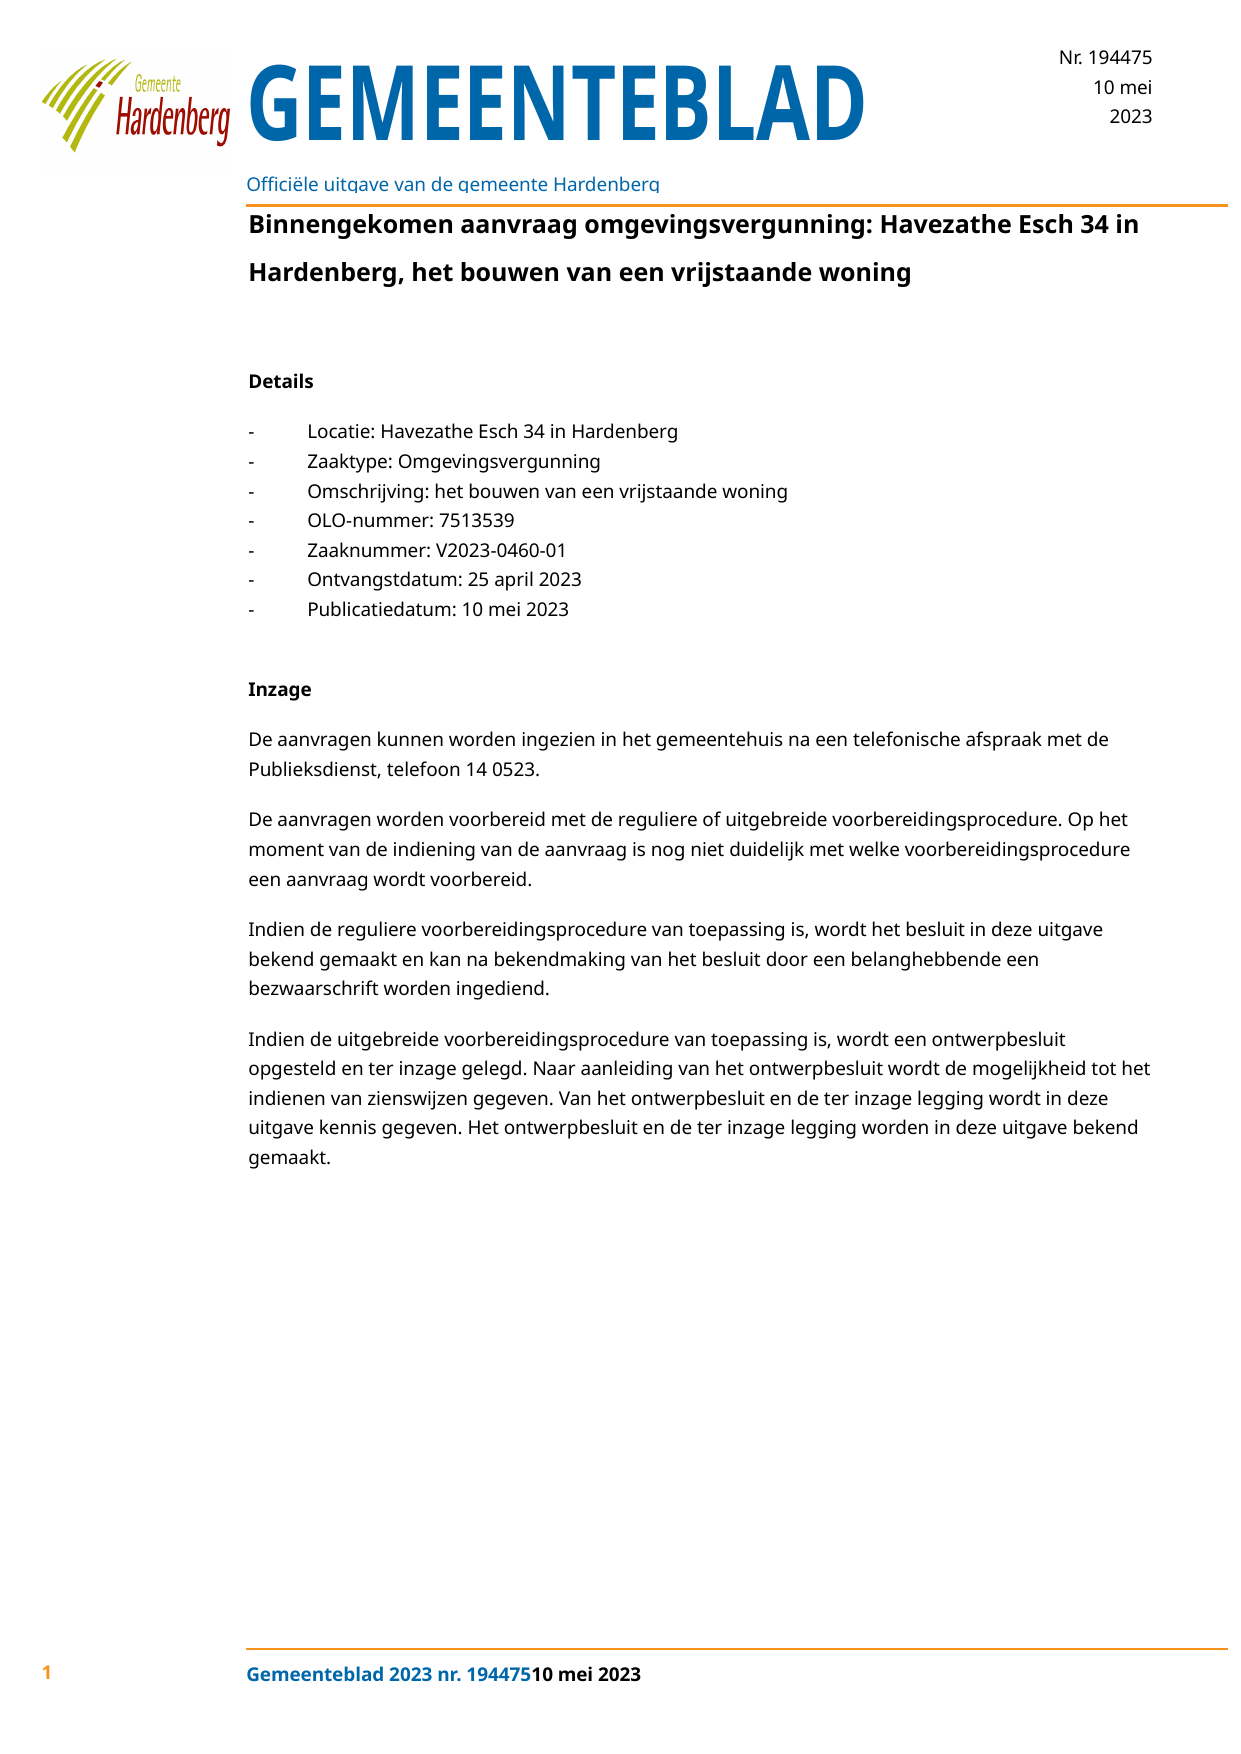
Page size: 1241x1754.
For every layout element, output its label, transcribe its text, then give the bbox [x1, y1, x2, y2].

list OLO-nummer: 7513539 [248, 507, 1152, 533]
text Inzage [248, 676, 1152, 702]
list Publicatiedatum: 10 mei 2023 [248, 596, 1152, 622]
text Binnengekomen aanvraag omgevingsvergunning: Havezathe Esch 34 in Hardenberg, het bouwen van een vrijstaande woning [248, 207, 1152, 288]
text De aanvragen worden voorbereid met de reguliere of uitgebreide voorbereidingsprocedure. Op het moment van de indiening van de aanvraag is nog niet duidelijk met welke voorbereidingsprocedure een aanvraag wordt voorbereid. [248, 807, 1152, 892]
text Details [248, 368, 1152, 394]
list Omschrijving: het bouwen van een vrijstaande woning [248, 478, 1152, 504]
list Zaaktype: Omgevingsvergunning [248, 448, 1152, 474]
list Zaaknummer: V2023-0460-01 [248, 537, 1152, 563]
text Indien de uitgebreide voorbereidingsprocedure van toepassing is, wordt een ontwerpbesluit opgesteld en ter inzage gelegd. Naar aanleiding van het ontwerpbesluit wordt de mogelijkheid tot het indienen van zienswijzen gegeven. Van het ontwerpbesluit en de ter inzage legging wordt in deze uitgave kennis gegeven. Het ontwerpbesluit en de ter inzage legging worden in deze uitgave bekend gemaakt. [248, 1026, 1152, 1170]
text De aanvragen kunnen worden ingezien in het gemeentehuis na een telefonische afspraak met de Publieksdienst, telefoon 14 0523. [248, 727, 1152, 782]
list Ontvangstdatum: 25 april 2023 [248, 567, 1152, 592]
text Indien de reguliere voorbereidingsprocedure van toepassing is, wordt het besluit in deze uitgave bekend gemaakt en kan na bekendmaking van het besluit door een belanghebbende een bezwaarschrift worden ingediend. [248, 916, 1152, 1001]
list Locatie: Havezathe Esch 34 in Hardenberg [248, 419, 1152, 444]
picture [41, 47, 231, 172]
